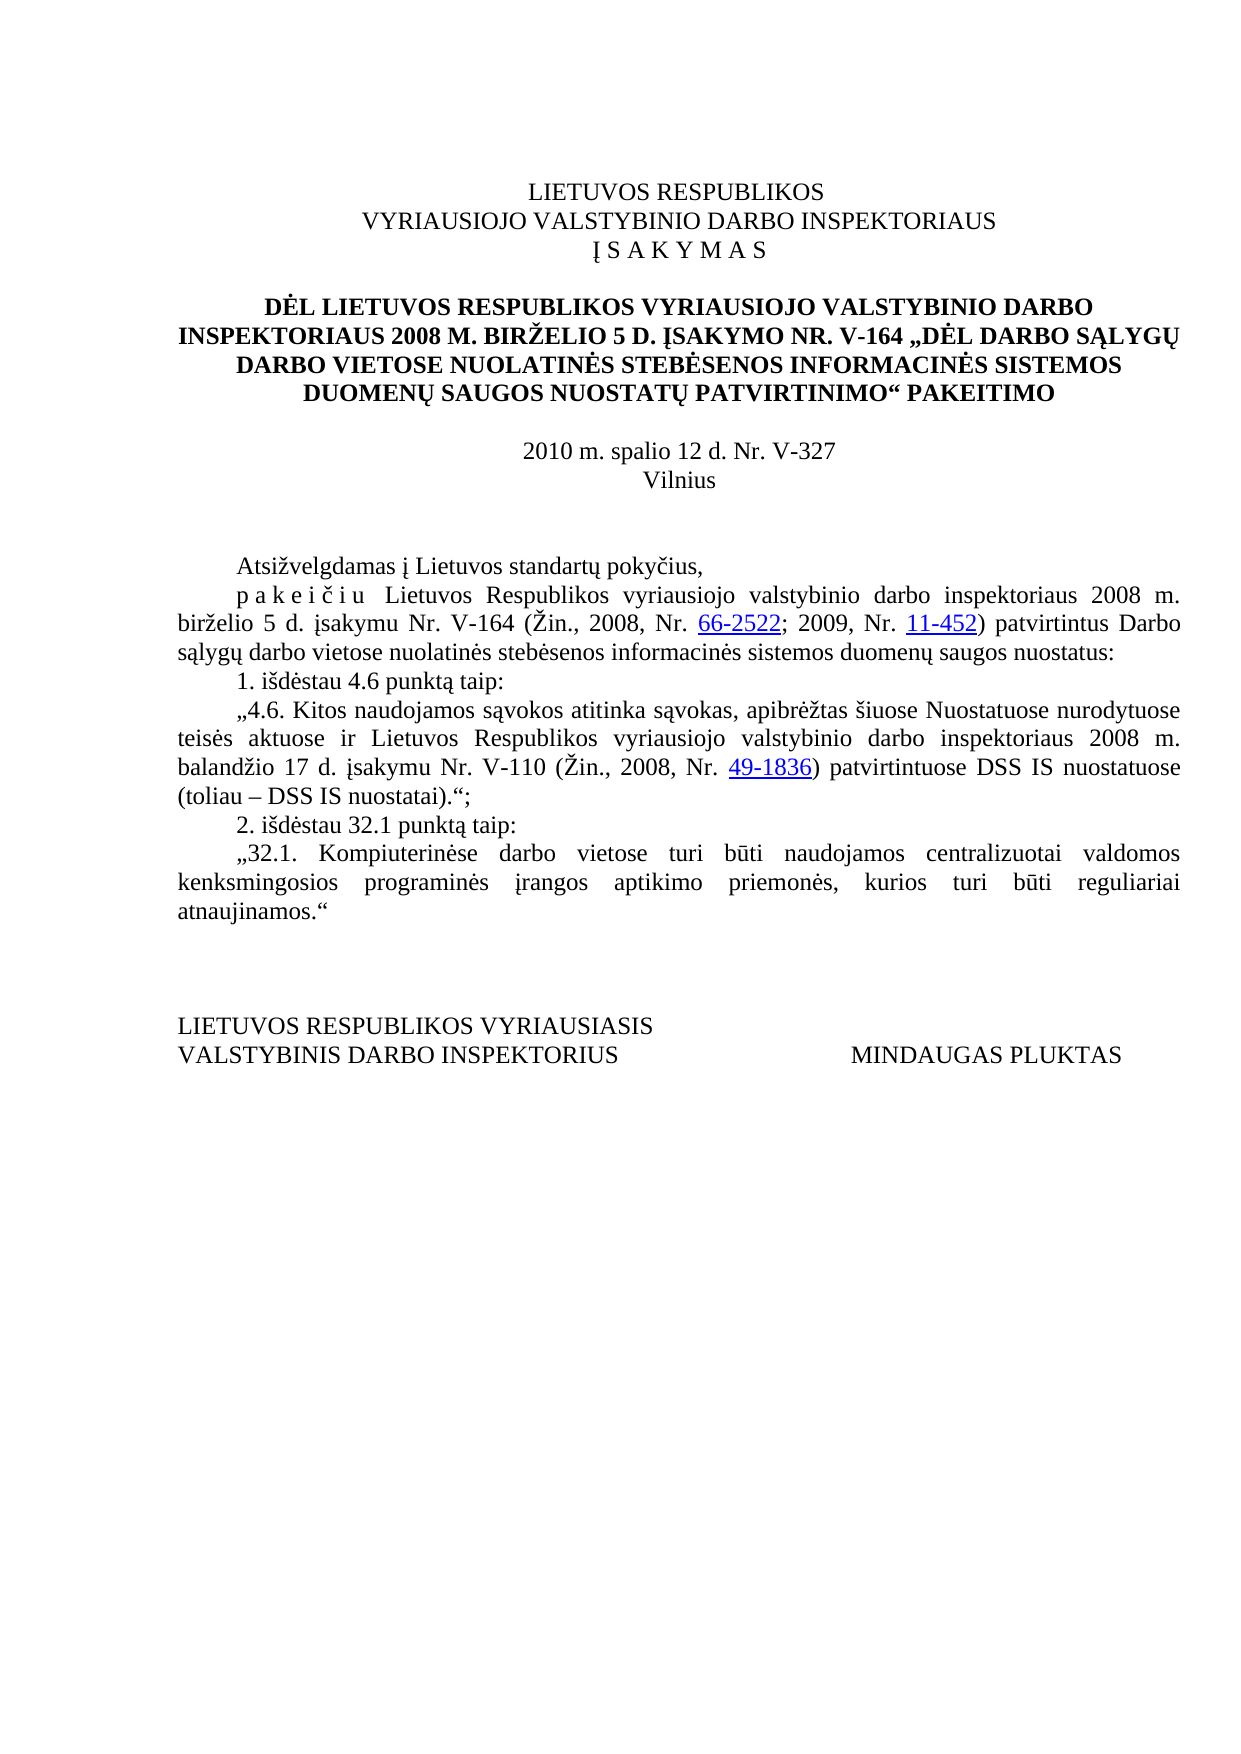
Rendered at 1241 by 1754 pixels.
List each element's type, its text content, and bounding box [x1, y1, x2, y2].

text LIETUVOS RESPUBLIKOS [177, 177, 1181, 206]
text Lietuvos Respublikos vyriausiasis [177, 1011, 1181, 1040]
text DĖL LIETUVOS RESPUBLIKOS VYRIAUSIOJO VALSTYBINIO DARBO INSPEKTORIAUS 2008 M. BIRŽELIO 5 D. ĮSAKYMO Nr. V-164 „DĖL DARBO SĄLYGŲ DARBO VIETOSE NUOLATINĖS STEBĖSENOS INFORMACINĖS SISTEMOS DUOMENŲ SAUGOS NUOSTATŲ PATVIRTINIMO“ PAKEITIMO [177, 292, 1181, 407]
text 1. išdėstau 4.6 punktą taip: [177, 666, 1181, 695]
text pakeičiu Lietuvos Respublikos vyriausiojo valstybinio darbo inspektoriaus 2008 m. birželio 5 d. įsakymu Nr. V-164 (Žin., 2008, Nr. 66-2522; 2009, Nr. 11-452) patvirtintus Darbo sąlygų darbo vietose nuolatinės stebėsenos informacinės sistemos duomenų saugos nuostatus: [177, 580, 1181, 666]
text valstybinis darbo inspektorius Mindaugas Pluktas [177, 1040, 1181, 1068]
text „32.1. Kompiuterinėse darbo vietose turi būti naudojamos centralizuotai valdomos kenksmingosios programinės įrangos aptikimo priemonės, kurios turi būti reguliariai atnaujinamos.“ [177, 838, 1181, 925]
text Vilnius [177, 465, 1181, 493]
text 2010 m. spalio 12 d. Nr. V-327 [177, 436, 1181, 465]
text Atsižvelgdamas į Lietuvos standartų pokyčius, [177, 551, 1181, 580]
text 2. išdėstau 32.1 punktą taip: [177, 810, 1181, 838]
text „4.6. Kitos naudojamos sąvokos atitinka sąvokas, apibrėžtas šiuose Nuostatuose nurodytuose teisės aktuose ir Lietuvos Respublikos vyriausiojo valstybinio darbo inspektoriaus 2008 m. balandžio 17 d. įsakymu Nr. V-110 (Žin., 2008, Nr. 49-1836) patvirtintuose DSS IS nuostatuose (toliau – DSS IS nuostatai).“; [177, 695, 1181, 810]
text VYRIAUSIOJO VALSTYBINIO DARBO INSPEKTORIAUS [177, 206, 1181, 235]
text ĮSAKYMAS [177, 235, 1181, 263]
